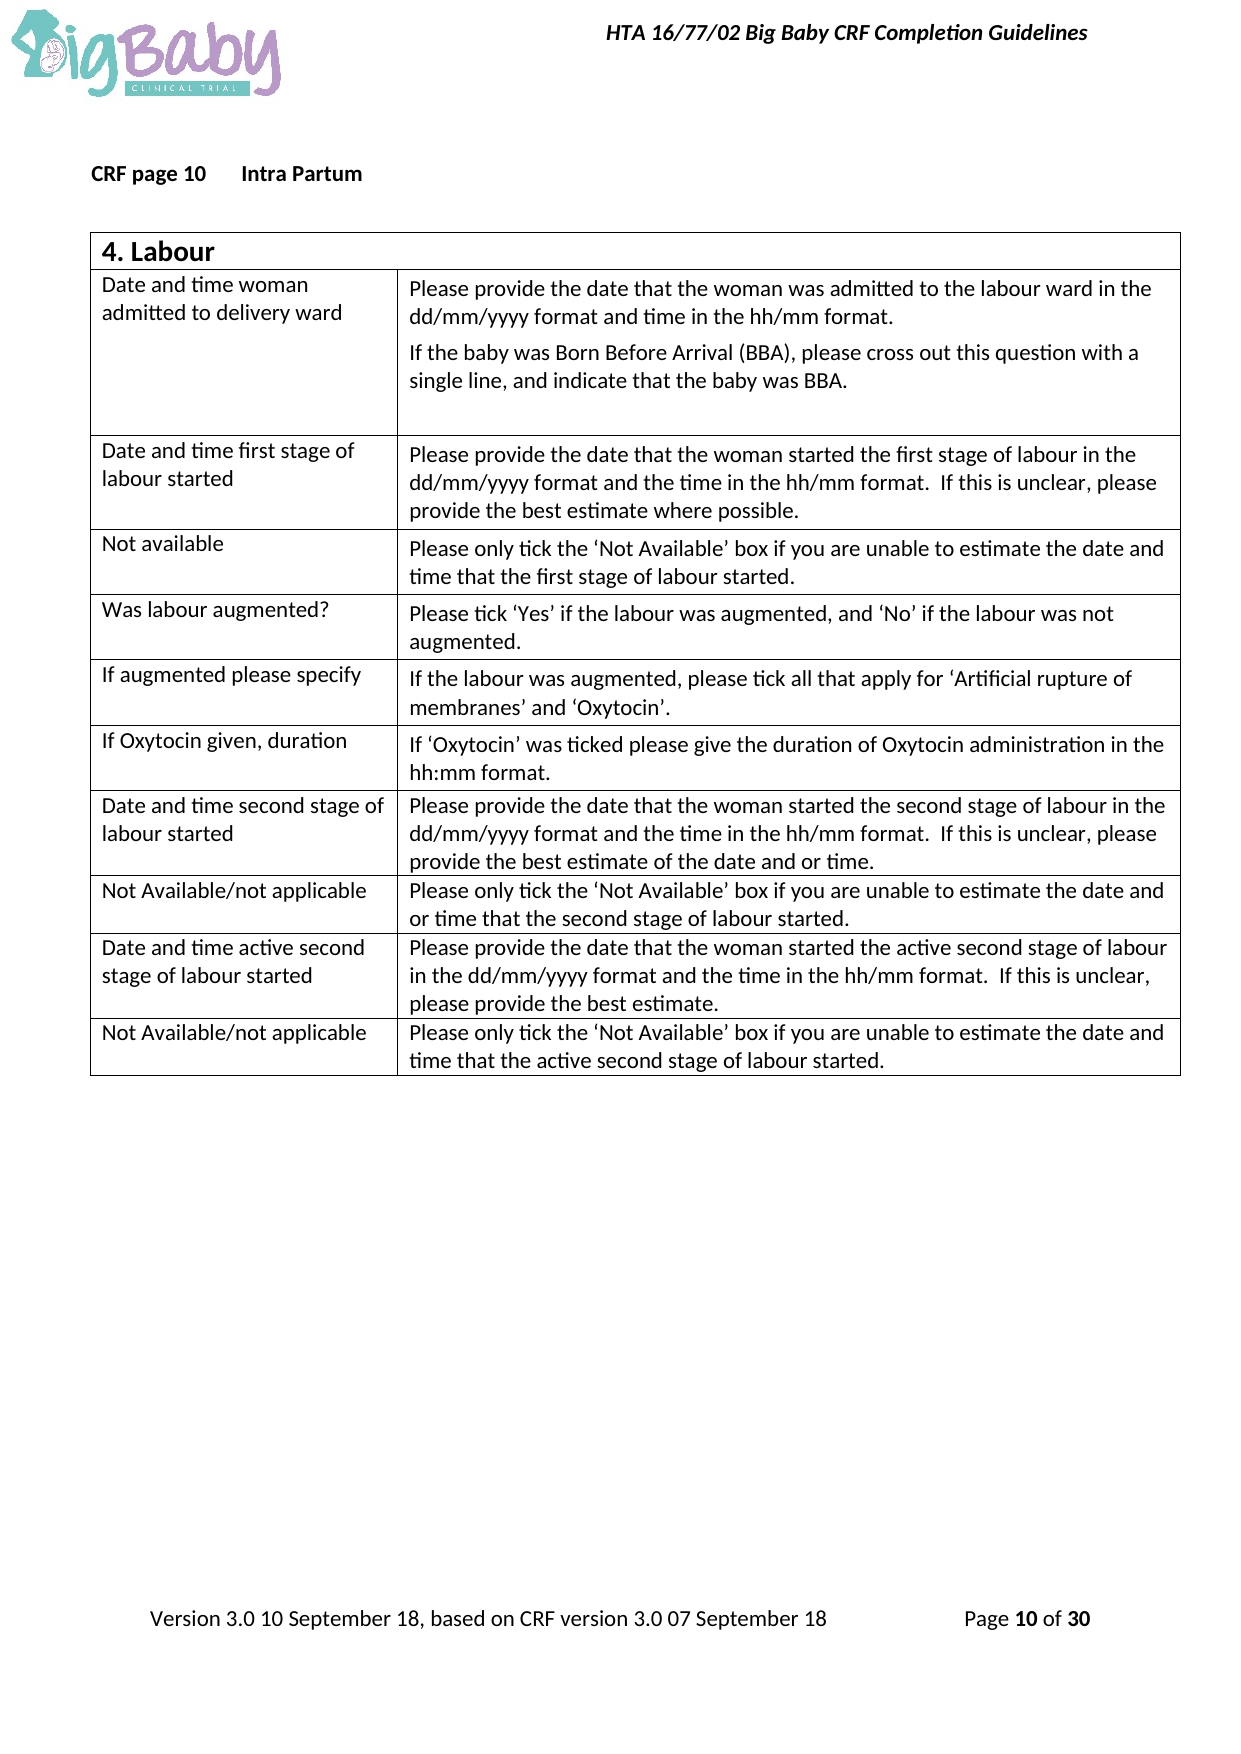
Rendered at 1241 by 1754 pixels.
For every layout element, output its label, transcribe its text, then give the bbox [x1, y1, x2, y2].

table_cell Please provide the date that the woman started the active second stage of labour in the dd/mm/yyyy format and the time in the hh/mm format. If this is unclear, please provide the best estimate. [398, 934, 1180, 1017]
table_cell Date and time first stage of labour started [91, 436, 397, 528]
table_cell Please provide the date that the woman started the second stage of labour in the dd/mm/yyyy format and the time in the hh/mm format. If this is unclear, please provide the best estimate of the date and or time. [398, 791, 1180, 875]
table_cell Not Available/not applicable [91, 1019, 397, 1074]
table_cell Not available [91, 530, 397, 594]
table_cell Date and time woman admitted to delivery ward [91, 270, 397, 435]
table_cell If the labour was augmented, please tick all that apply for ‘Artificial rupture of membranes’ and ‘Oxytocin’. [398, 660, 1180, 725]
text CRF page 10 Intra Partum [91, 159, 1090, 188]
table_cell Please only tick the ‘Not Available’ box if you are unable to estimate the date and or time that the second stage of labour started. [398, 876, 1180, 932]
table_cell Please provide the date that the woman started the first stage of labour in the dd/mm/yyyy format and the time in the hh/mm format. If this is unclear, please provide the best estimate where possible. [398, 436, 1180, 528]
table_cell Date and time second stage of labour started [91, 791, 397, 875]
table_cell Date and time active second stage of labour started [91, 934, 397, 1017]
table_cell Not Available/not applicable [91, 876, 397, 932]
table_cell Please only tick the ‘Not Available’ box if you are unable to estimate the date and time that the active second stage of labour started. [398, 1019, 1180, 1074]
table_cell Please tick ‘Yes’ if the labour was augmented, and ‘No’ if the labour was not augmented. [398, 595, 1180, 659]
table_cell If ‘Oxytocin’ was ticked please give the duration of Oxytocin administration in the hh:mm format. [398, 726, 1180, 790]
table_cell If augmented please specify [91, 660, 397, 725]
table_cell Please only tick the ‘Not Available’ box if you are unable to estimate the date and time that the first stage of labour started. [398, 530, 1180, 594]
table_header 4. Labour [91, 233, 1180, 269]
table_cell Please provide the date that the woman was admitted to the labour ward in the dd/mm/yyyy format and time in the hh/mm format. If the baby was Born Before Arrival (BBA), please cross out this question with a single line, and indicate that the baby was BBA. [398, 270, 1180, 435]
table_cell If Oxytocin given, duration [91, 726, 397, 790]
table_cell Was labour augmented? [91, 595, 397, 659]
